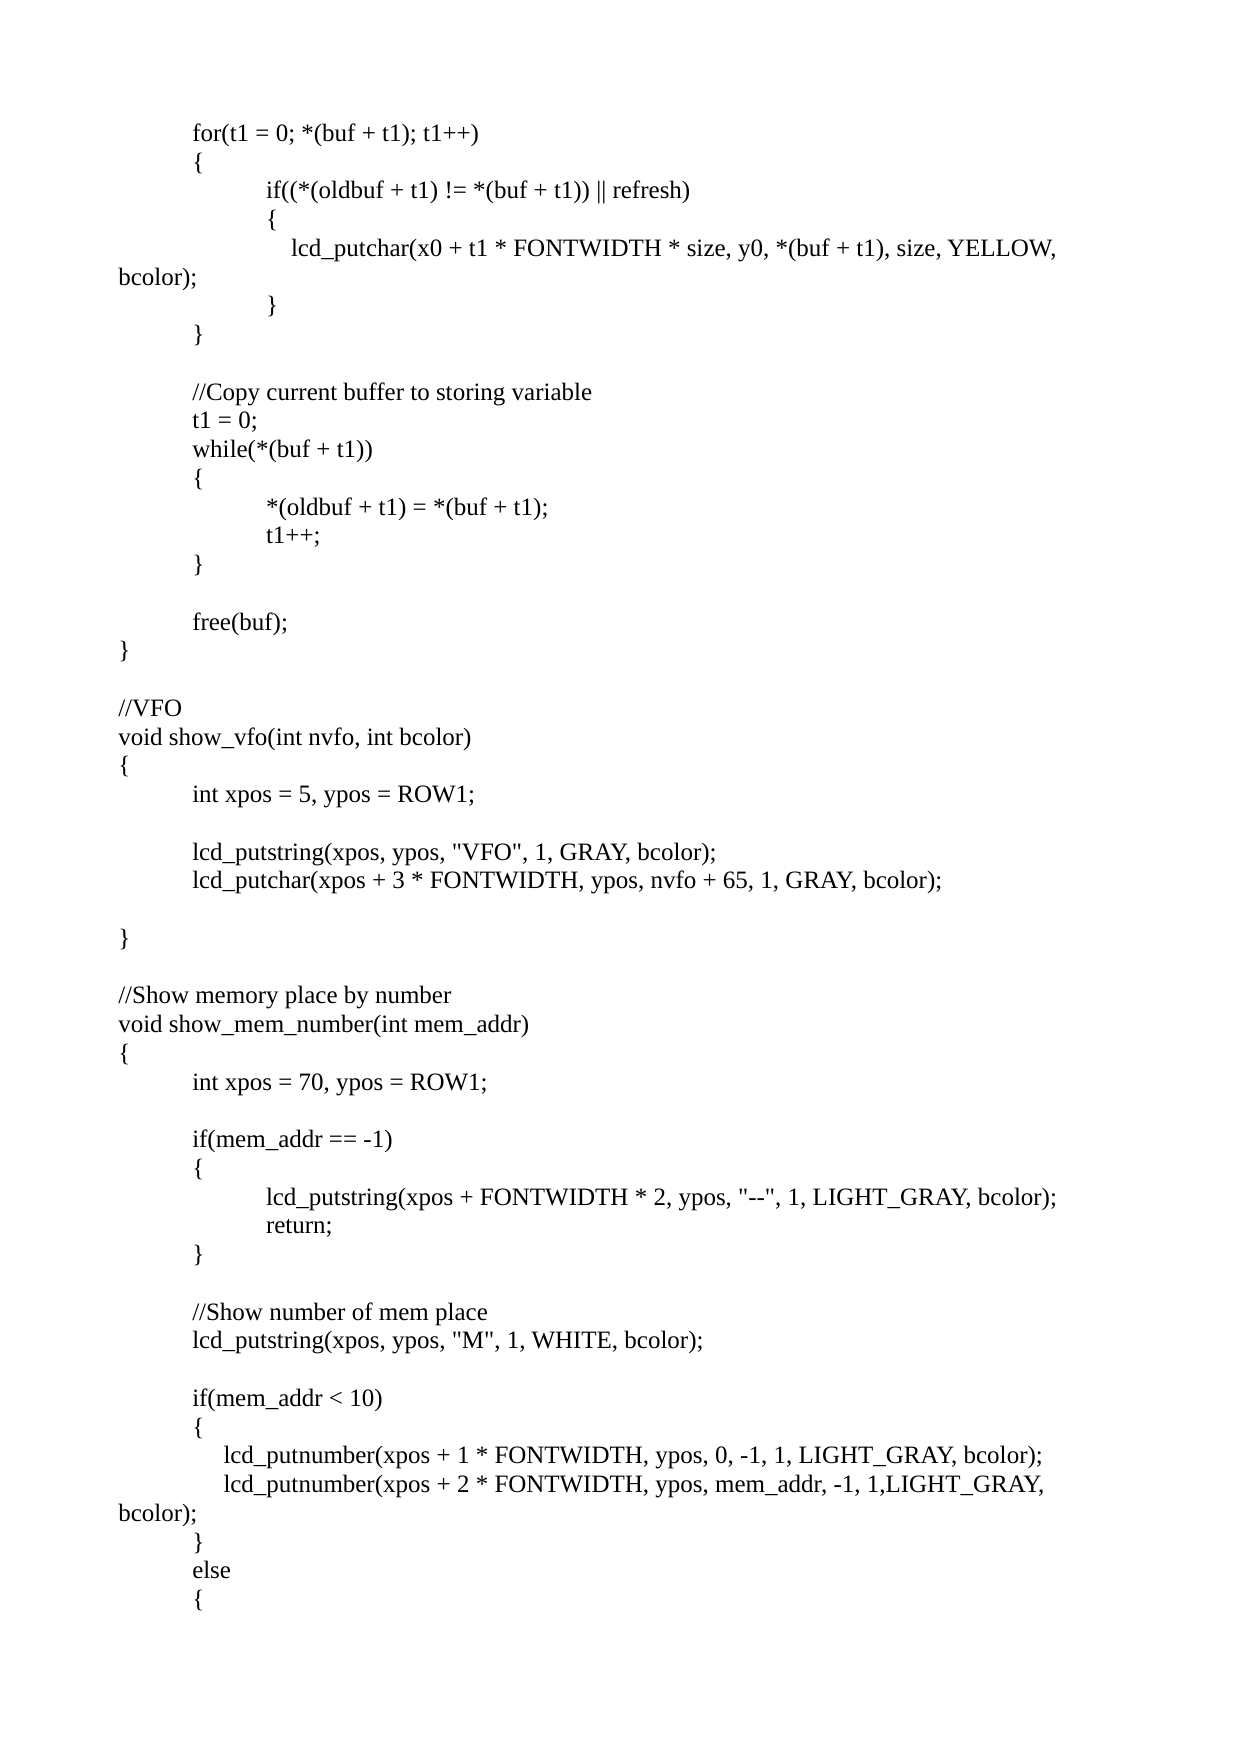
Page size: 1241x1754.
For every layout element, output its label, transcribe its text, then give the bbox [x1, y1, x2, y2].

text if((*(oldbuf + t1) != *(buf + t1)) || refresh) [118, 176, 1122, 204]
text if(mem_addr < 10) [118, 1383, 1122, 1412]
text } [118, 923, 1122, 952]
text //Copy current buffer to storing variable [118, 377, 1122, 406]
text lcd_putnumber(xpos + 1 * FONTWIDTH, ypos, 0, -1, 1, LIGHT_GRAY, bcolor); [118, 1441, 1122, 1469]
text //Show memory place by number [118, 981, 1122, 1009]
text { [118, 1412, 1122, 1441]
text if(mem_addr == -1) [118, 1124, 1122, 1153]
text free(buf); [118, 607, 1122, 636]
text { [118, 1584, 1122, 1613]
text } [118, 319, 1122, 348]
text for(t1 = 0; *(buf + t1); t1++) [118, 118, 1122, 147]
text { [118, 751, 1122, 779]
text lcd_putchar(xpos + 3 * FONTWIDTH, ypos, nvfo + 65, 1, GRAY, bcolor); [118, 866, 1122, 894]
text //VFO [118, 693, 1122, 722]
text lcd_putnumber(xpos + 2 * FONTWIDTH, ypos, mem_addr, -1, 1,LIGHT_GRAY, bcolor); [118, 1469, 1122, 1527]
text } [118, 549, 1122, 578]
text { [118, 463, 1122, 492]
text { [118, 1153, 1122, 1182]
text lcd_putstring(xpos + FONTWIDTH * 2, ypos, "--", 1, LIGHT_GRAY, bcolor); [118, 1182, 1122, 1211]
text } [118, 1239, 1122, 1268]
text t1++; [118, 521, 1122, 549]
text lcd_putstring(xpos, ypos, "VFO", 1, GRAY, bcolor); [118, 837, 1122, 866]
text t1 = 0; [118, 406, 1122, 434]
text //Show number of mem place [118, 1297, 1122, 1326]
text { [118, 147, 1122, 176]
text int xpos = 70, ypos = ROW1; [118, 1067, 1122, 1096]
text } [118, 1527, 1122, 1556]
text { [118, 204, 1122, 233]
text lcd_putchar(x0 + t1 * FONTWIDTH * size, y0, *(buf + t1), size, YELLOW, bcolor); [118, 233, 1122, 291]
text { [118, 1038, 1122, 1067]
text while(*(buf + t1)) [118, 434, 1122, 463]
text return; [118, 1211, 1122, 1239]
text int xpos = 5, ypos = ROW1; [118, 779, 1122, 808]
text } [118, 291, 1122, 319]
text *(oldbuf + t1) = *(buf + t1); [118, 492, 1122, 521]
text } [118, 636, 1122, 664]
text else [118, 1556, 1122, 1584]
text void show_vfo(int nvfo, int bcolor) [118, 722, 1122, 751]
text void show_mem_number(int mem_addr) [118, 1009, 1122, 1038]
text lcd_putstring(xpos, ypos, "M", 1, WHITE, bcolor); [118, 1326, 1122, 1354]
